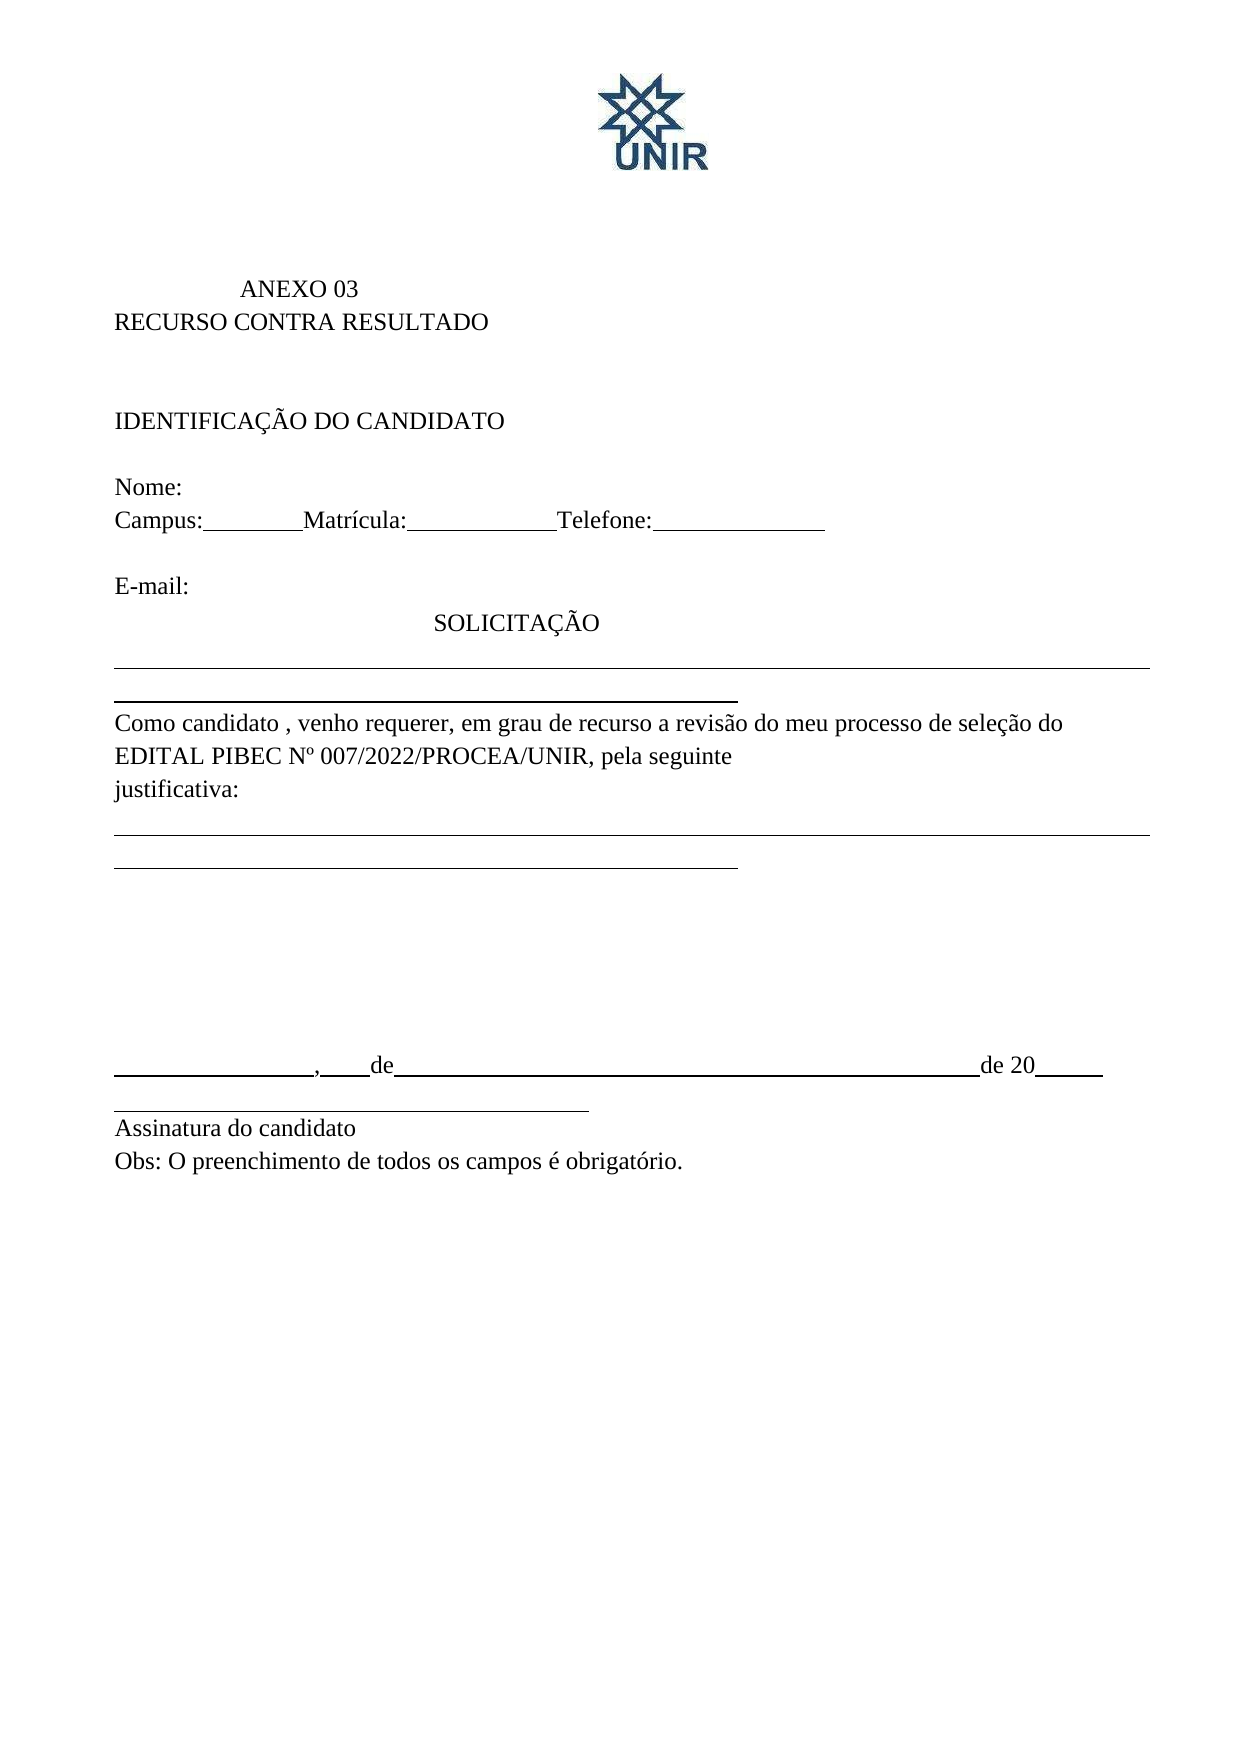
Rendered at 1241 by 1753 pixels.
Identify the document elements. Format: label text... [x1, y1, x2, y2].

text SOLICITAÇÃO [102, 608, 1167, 636]
text ANEXO 03 [103, 245, 495, 302]
picture [597, 73, 709, 171]
text Como candidato , venho requerer, em grau de recurso a revisão do meu processo de seleção do EDITAL PIBEC Nº 007/2022/PROCEA/UNIR, pela seguinte [114, 696, 1155, 770]
text justificativa: [114, 774, 1167, 803]
text Nome: [114, 472, 1167, 501]
text Assinatura do candidato [114, 1108, 1167, 1142]
text E-mail: [114, 571, 1167, 599]
text , de de 20 [114, 1050, 1167, 1079]
text RECURSO CONTRA RESULTADO [103, 307, 499, 336]
text Obs: O preenchimento de todos os campos é obrigatório. [114, 1146, 1167, 1175]
text IDENTIFICAÇÃO DO CANDIDATO [114, 406, 1167, 434]
text Campus: Matrícula: Telefone: [114, 505, 1167, 533]
